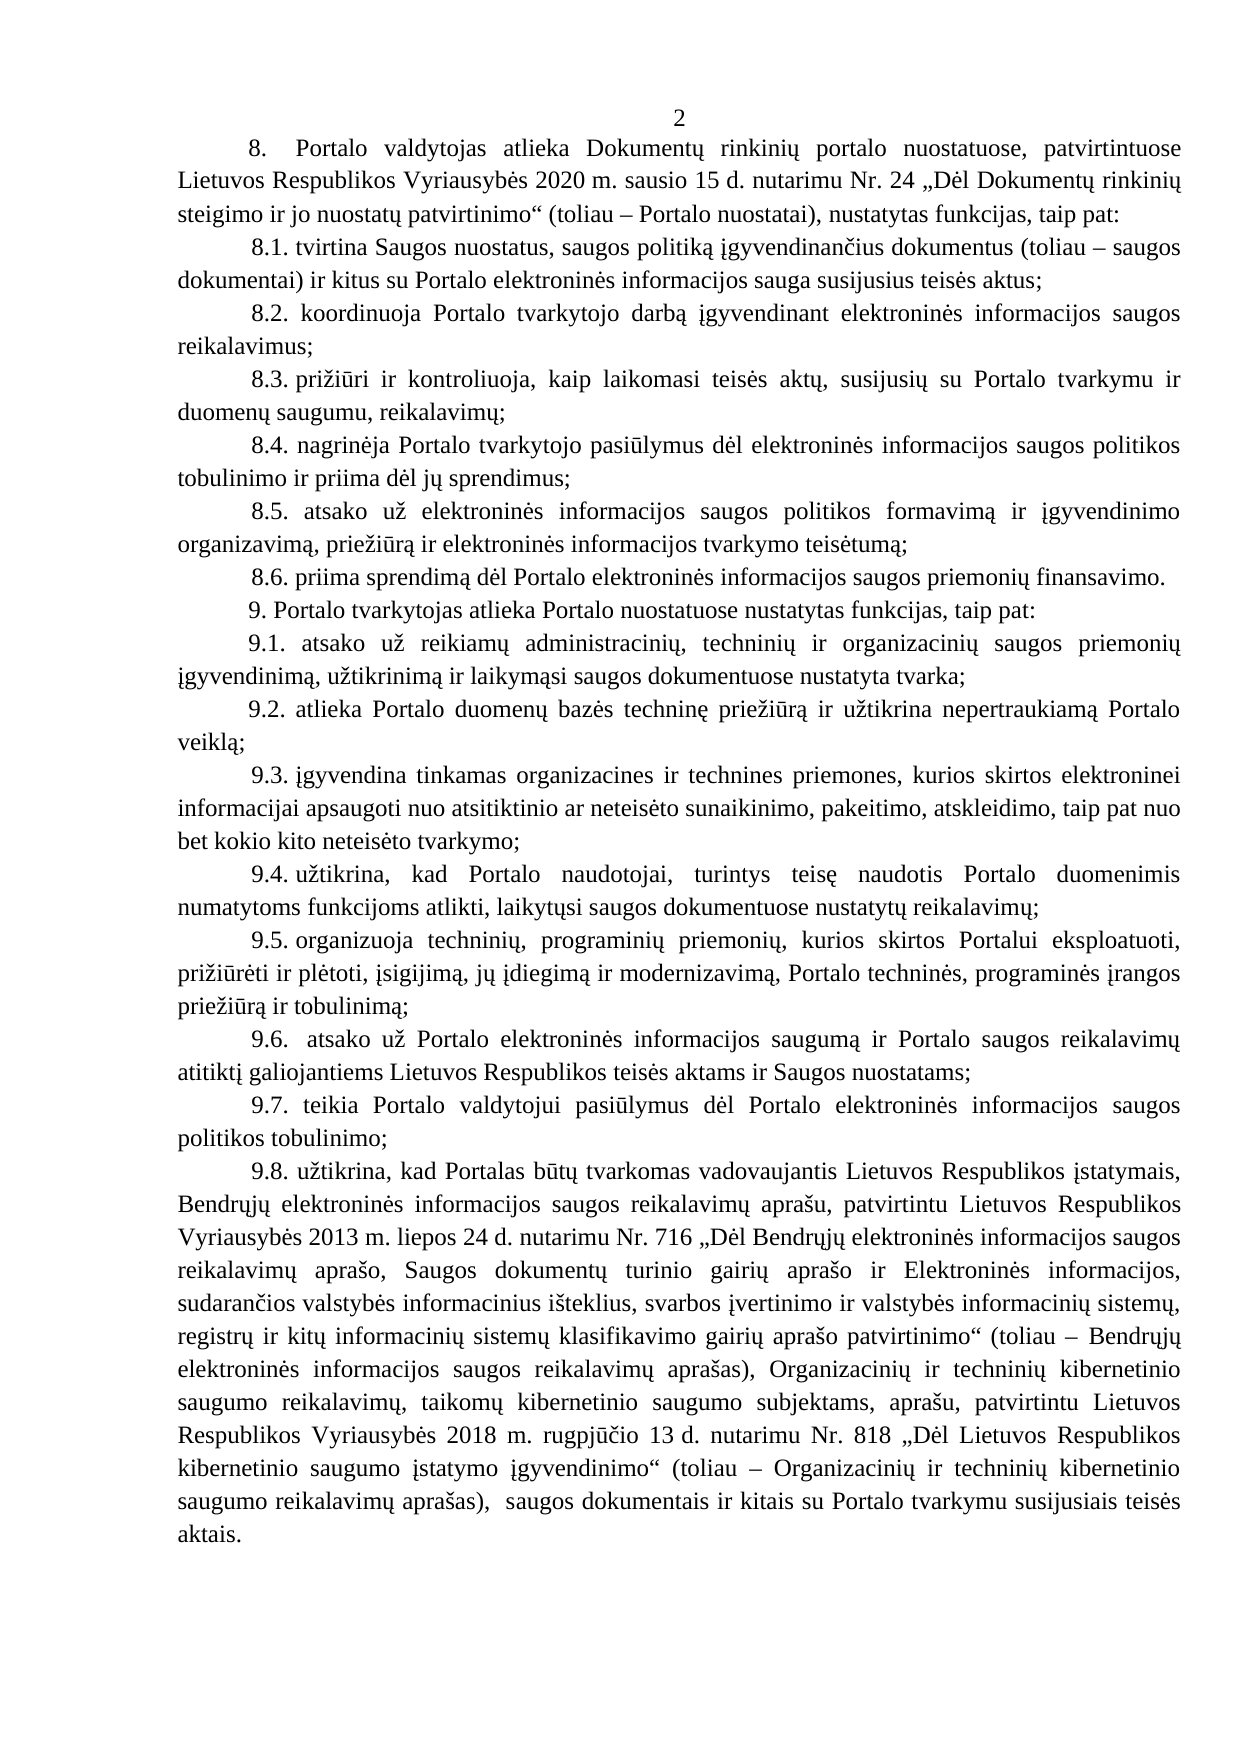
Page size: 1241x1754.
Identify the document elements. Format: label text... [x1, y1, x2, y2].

text 9.6. atsako už Portalo elektroninės informacijos saugumą ir Portalo saugos reikalavimų atitiktį galiojantiems Lietuvos Respublikos teisės aktams ir Saugos nuostatams; [177, 1024, 1181, 1086]
text 9.3. įgyvendina tinkamas organizacines ir technines priemones, kurios skirtos elektroninei informacijai apsaugoti nuo atsitiktinio ar neteisėto sunaikinimo, pakeitimo, atskleidimo, taip pat nuo bet kokio kito neteisėto tvarkymo; [177, 760, 1181, 855]
text 8.4. nagrinėja Portalo tvarkytojo pasiūlymus dėl elektroninės informacijos saugos politikos tobulinimo ir priima dėl jų sprendimus; [177, 430, 1181, 492]
text 8.5. atsako už elektroninės informacijos saugos politikos formavimą ir įgyvendinimo organizavimą, priežiūrą ir elektroninės informacijos tvarkymo teisėtumą; [177, 496, 1181, 558]
text 8. Portalo valdytojas atlieka Dokumentų rinkinių portalo nuostatuose, patvirtintuose Lietuvos Respublikos Vyriausybės 2020 m. sausio 15 d. nutarimu Nr. 24 „Dėl Dokumentų rinkinių steigimo ir jo nuostatų patvirtinimo“ (toliau – Portalo nuostatai), nustatytas funkcijas, taip pat: [177, 133, 1181, 227]
text 9.2. atlieka Portalo duomenų bazės techninę priežiūrą ir užtikrina nepertraukiamą Portalo veiklą; [177, 694, 1181, 756]
text 8.6. priima sprendimą dėl Portalo elektroninės informacijos saugos priemonių finansavimo. [177, 562, 1181, 591]
text 8.1. tvirtina Saugos nuostatus, saugos politiką įgyvendinančius dokumentus (toliau – saugos dokumentai) ir kitus su Portalo elektroninės informacijos sauga susijusius teisės aktus; [177, 232, 1181, 293]
text 9. Portalo tvarkytojas atlieka Portalo nuostatuose nustatytas funkcijas, taip pat: [177, 595, 1181, 624]
text 8.3. prižiūri ir kontroliuoja, kaip laikomasi teisės aktų, susijusių su Portalo tvarkymu ir duomenų saugumu, reikalavimų; [177, 364, 1181, 426]
text 9.7. teikia Portalo valdytojui pasiūlymus dėl Portalo elektroninės informacijos saugos politikos tobulinimo; [177, 1090, 1181, 1152]
text 9.4. užtikrina, kad Portalo naudotojai, turintys teisę naudotis Portalo duomenimis numatytoms funkcijoms atlikti, laikytųsi saugos dokumentuose nustatytų reikalavimų; [177, 859, 1181, 921]
text 8.2. koordinuoja Portalo tvarkytojo darbą įgyvendinant elektroninės informacijos saugos reikalavimus; [177, 298, 1181, 359]
text 9.1. atsako už reikiamų administracinių, techninių ir organizacinių saugos priemonių įgyvendinimą, užtikrinimą ir laikymąsi saugos dokumentuose nustatyta tvarka; [177, 628, 1181, 690]
text 9.5. organizuoja techninių, programinių priemonių, kurios skirtos Portalui eksploatuoti, prižiūrėti ir plėtoti, įsigijimą, jų įdiegimą ir modernizavimą, Portalo techninės, programinės įrangos priežiūrą ir tobulinimą; [177, 925, 1181, 1020]
text 9.8. užtikrina, kad Portalas būtų tvarkomas vadovaujantis Lietuvos Respublikos įstatymais, Bendrųjų elektroninės informacijos saugos reikalavimų aprašu, patvirtintu Lietuvos Respublikos Vyriausybės 2013 m. liepos 24 d. nutarimu Nr. 716 „Dėl Bendrųjų elektroninės informacijos saugos reikalavimų aprašo, Saugos dokumentų turinio gairių aprašo ir Elektroninės informacijos, sudarančios valstybės informacinius išteklius, svarbos įvertinimo ir valstybės informacinių sistemų, registrų ir kitų informacinių sistemų klasifikavimo gairių aprašo patvirtinimo“ (toliau – Bendrųjų elektroninės informacijos saugos reikalavimų aprašas), Organizacinių ir techninių kibernetinio saugumo reikalavimų, taikomų kibernetinio saugumo subjektams, aprašu, patvirtintu Lietuvos Respublikos Vyriausybės 2018 m. rugpjūčio 13 d. nutarimu Nr. 818 „Dėl Lietuvos Respublikos kibernetinio saugumo įstatymo įgyvendinimo“ (toliau – Organizacinių ir techninių kibernetinio saugumo reikalavimų aprašas), saugos dokumentais ir kitais su Portalo tvarkymu susijusiais teisės aktais. [177, 1156, 1181, 1548]
